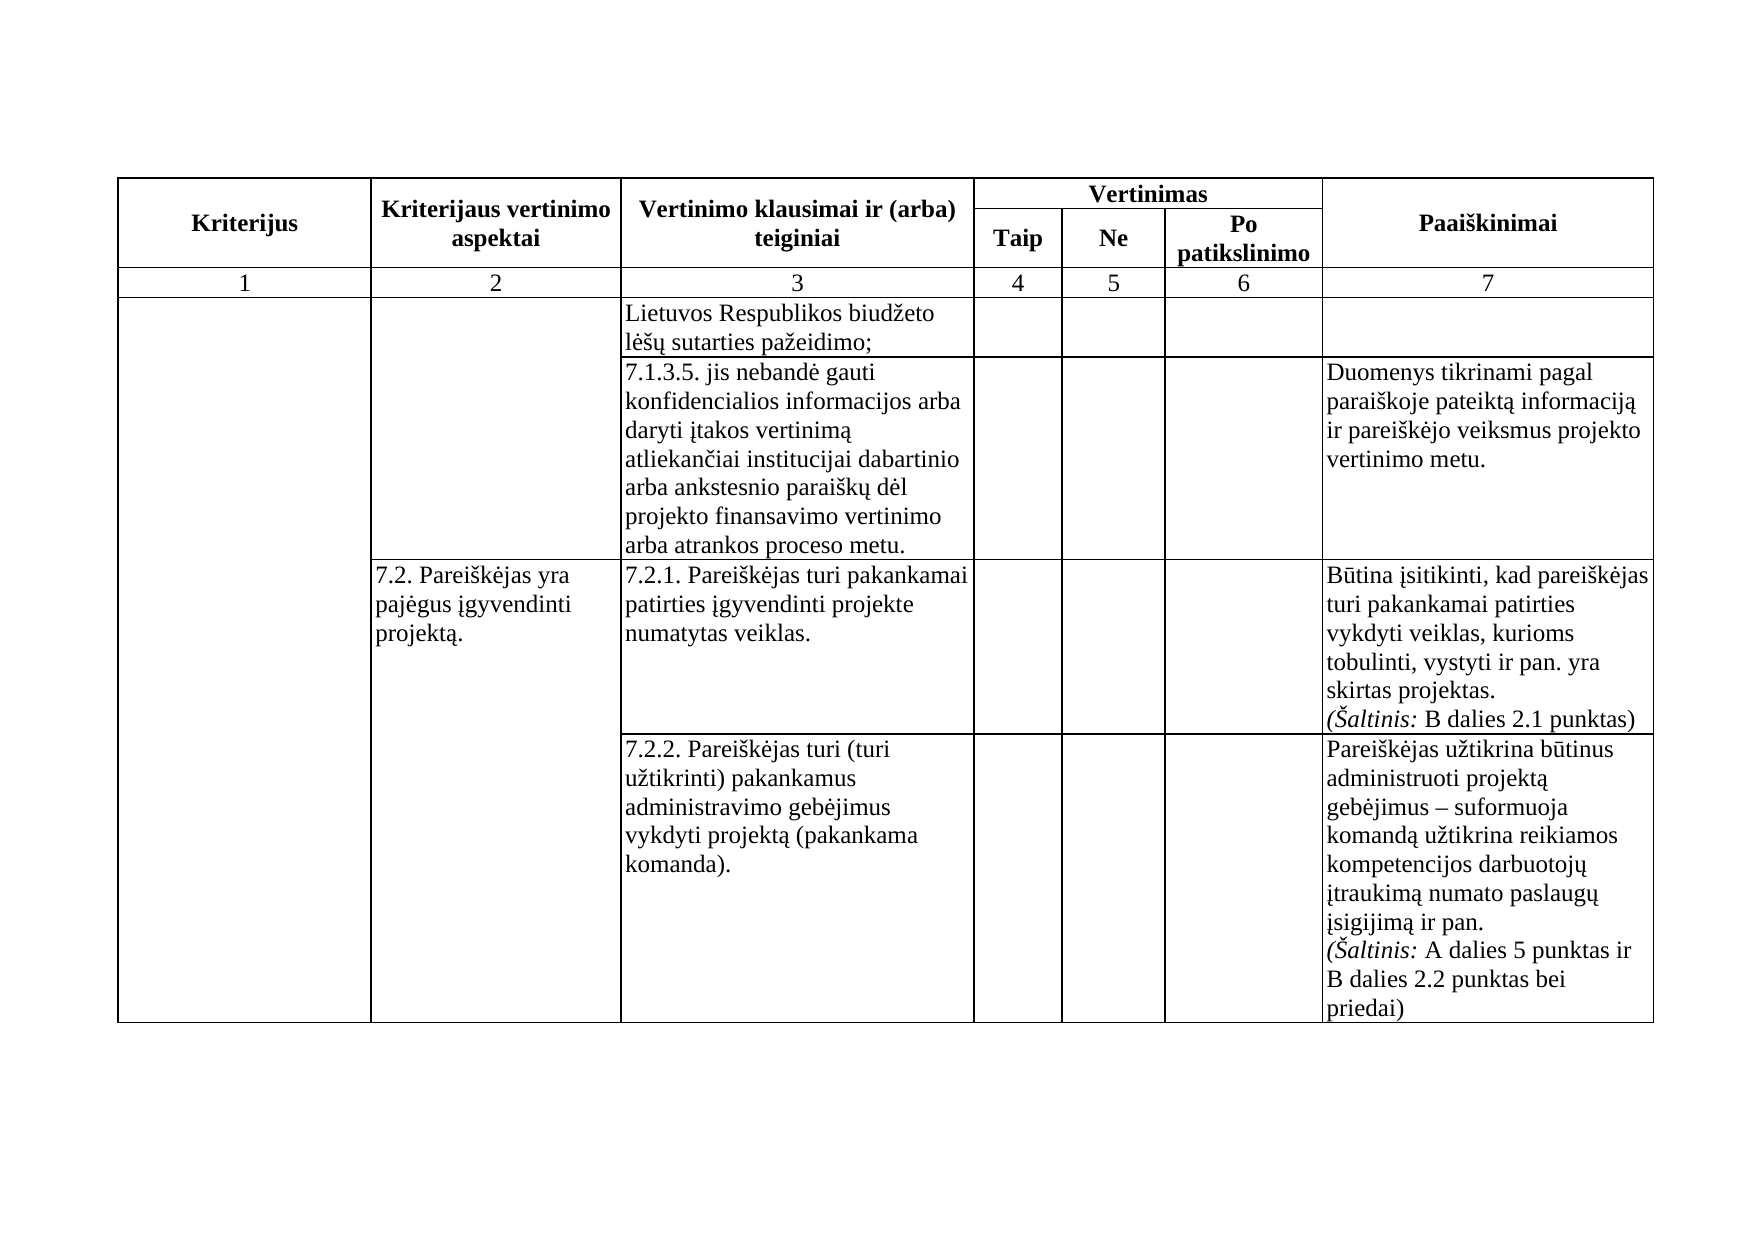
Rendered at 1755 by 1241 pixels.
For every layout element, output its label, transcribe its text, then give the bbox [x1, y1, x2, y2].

table_header Paaiškinimai [1323, 179, 1653, 267]
table_cell 1 [119, 268, 370, 297]
table_cell Lietuvos Respublikos biudžeto lėšų sutarties pažeidimo; [622, 298, 973, 356]
table_cell Ne [1063, 209, 1164, 267]
table_cell 7.2.1. Pareiškėjas turi pakankamai patirties įgyvendinti projekte numatytas veiklas. [622, 560, 973, 733]
table_cell 7.2.2. Pareiškėjas turi (turi užtikrinti) pakankamus administravimo gebėjimus vykdyti projektą (pakankama komanda). [622, 735, 973, 1022]
table_cell 6 [1166, 268, 1322, 297]
table_cell Pareiškėjas užtikrina būtinus administruoti projektą gebėjimus – suformuoja komandą užtikrina reikiamos kompetencijos darbuotojų įtraukimą numato paslaugų įsigijimą ir pan. (Šaltinis: A dalies 5 punktas ir B dalies 2.2 punktas bei priedai) [1323, 735, 1653, 1022]
table_cell [1323, 298, 1653, 356]
table_cell [1063, 298, 1164, 356]
table_cell [975, 298, 1061, 356]
table_cell [1166, 560, 1322, 733]
table_cell 7 [1323, 268, 1653, 297]
table_cell 5 [1063, 268, 1164, 297]
table_cell Būtina įsitikinti, kad pareiškėjas turi pakankamai patirties vykdyti veiklas, kurioms tobulinti, vystyti ir pan. yra skirtas projektas. (Šaltinis: B dalies 2.1 punktas) [1323, 560, 1653, 733]
table_cell 4 [975, 268, 1061, 297]
table_cell Duomenys tikrinami pagal paraiškoje pateiktą informaciją ir pareiškėjo veiksmus projekto vertinimo metu. [1323, 358, 1653, 559]
table_cell [1063, 735, 1164, 1022]
table_cell Po patikslinimo [1166, 209, 1322, 267]
table_cell Taip [975, 209, 1061, 267]
table_cell [975, 560, 1061, 733]
table_cell [1063, 560, 1164, 733]
table_cell [1166, 735, 1322, 1022]
table_header Kriterijus [119, 179, 370, 267]
table_cell 7.2. Pareiškėjas yra pajėgus įgyvendinti projektą. [372, 560, 620, 1022]
table_cell [1063, 358, 1164, 559]
table_header Vertinimo klausimai ir (arba) teiginiai [622, 179, 973, 267]
table_header Kriterijaus vertinimo aspektai [372, 179, 620, 267]
table_cell [1166, 298, 1322, 356]
table_cell [372, 298, 620, 559]
table_cell [975, 735, 1061, 1022]
table_header Vertinimas [975, 179, 1322, 207]
table_cell 3 [622, 268, 973, 297]
table_cell 2 [372, 268, 620, 297]
table_cell [119, 298, 370, 1022]
table_cell [975, 358, 1061, 559]
table_cell [1166, 358, 1322, 559]
table_cell 7.1.3.5. jis nebandė gauti konfidencialios informacijos arba daryti įtakos vertinimą atliekančiai institucijai dabartinio arba ankstesnio paraiškų dėl projekto finansavimo vertinimo arba atrankos proceso metu. [622, 358, 973, 559]
